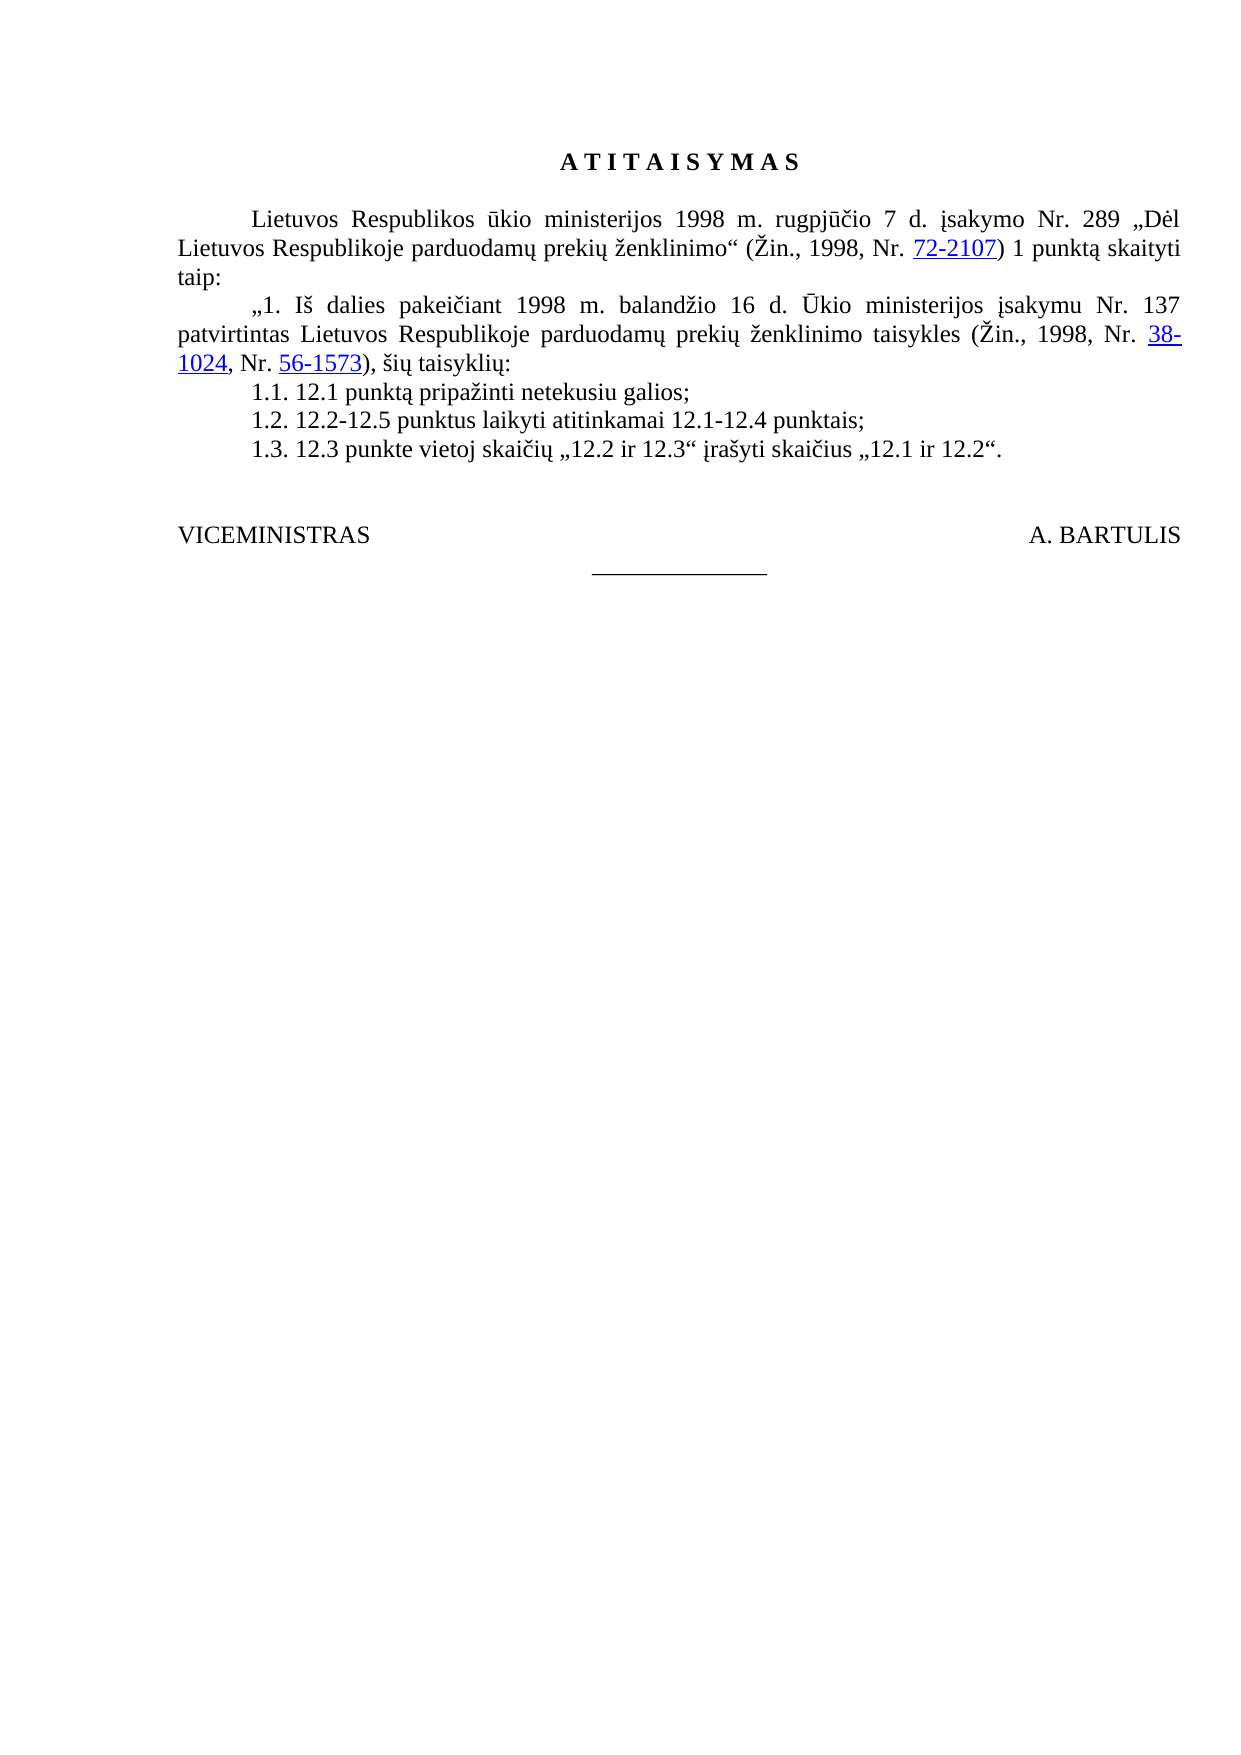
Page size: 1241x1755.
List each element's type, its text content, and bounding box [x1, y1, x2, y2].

text ATITAISYMAS [177, 147, 1181, 176]
text „1. Iš dalies pakeičiant 1998 m. balandžio 16 d. Ūkio ministerijos įsakymu Nr. 137 patvirtintas Lietuvos Respublikoje parduodamų prekių ženklinimo taisykles (Žin., 1998, Nr. 38-1024, Nr. 56-1573), šių taisyklių: [177, 291, 1181, 377]
text 1.1. 12.1 punktą pripažinti netekusiu galios; [177, 377, 1181, 406]
text 1.3. 12.3 punkte vietoj skaičių „12.2 ir 12.3“ įrašyti skaičius „12.1 ir 12.2“. [177, 434, 1181, 463]
text Lietuvos Respublikos ūkio ministerijos 1998 m. rugpjūčio 7 d. įsakymo Nr. 289 „Dėl Lietuvos Respublikoje parduodamų prekių ženklinimo“ (Žin., 1998, Nr. 72-2107) 1 punktą skaityti taip: [177, 204, 1181, 291]
text 1.2. 12.2-12.5 punktus laikyti atitinkamai 12.1-12.4 punktais; [177, 406, 1181, 434]
text ______________ [177, 549, 1181, 578]
text VICEMINISTRAS A. BARTULIS [177, 521, 1181, 549]
